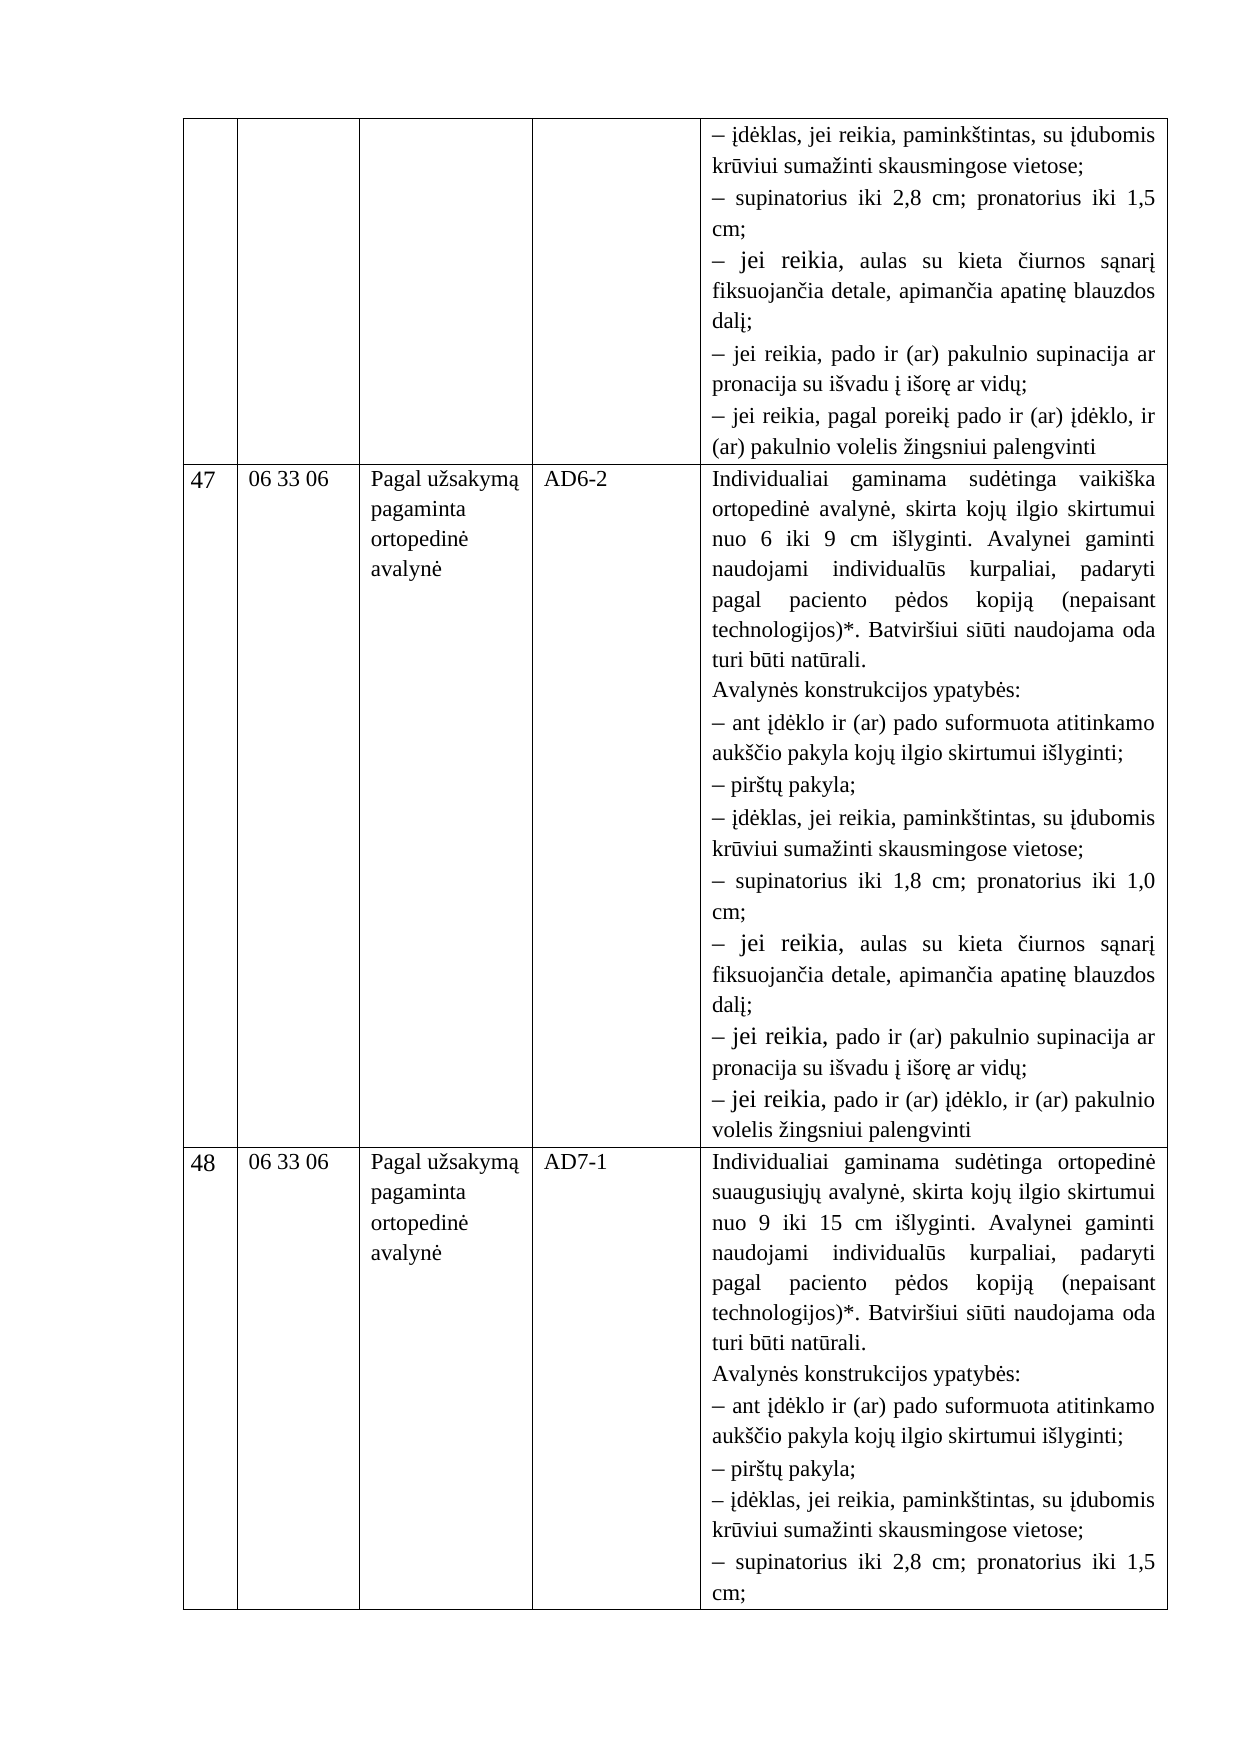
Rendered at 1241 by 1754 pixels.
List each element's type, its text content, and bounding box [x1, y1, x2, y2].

table_cell Pagal užsakymą pagaminta ortopedinė avalynė [360, 465, 532, 1147]
table_cell AD6-2 [533, 465, 700, 1147]
table_cell 47 [184, 465, 237, 1147]
table_cell Individualiai gaminama sudėtinga ortopedinė suaugusiųjų avalynė, skirta kojų ilgio skirtumui nuo 9 iki 15 cm išlyginti. Avalynei gaminti naudojami individualūs kurpaliai, padaryti pagal paciento pėdos kopiją (nepaisant technologijos)*. Batviršiui siūti naudojama oda turi būti natūrali. Avalynės konstrukcijos ypatybės: – ant įdėklo ir (ar) pado suformuota atitinkamo aukščio pakyla kojų ilgio skirtumui išlyginti; – pirštų pakyla; – įdėklas, jei reikia, paminkštintas, su įdubomis krūviui sumažinti skausmingose vietose; – supinatorius iki 2,8 cm; pronatorius iki 1,5 cm; [701, 1148, 1167, 1609]
table_cell 48 [184, 1148, 237, 1609]
table_cell [360, 119, 532, 464]
table_cell [184, 119, 237, 464]
table_cell [533, 119, 700, 464]
table_cell – įdėklas, jei reikia, paminkštintas, su įdubomis krūviui sumažinti skausmingose vietose; – supinatorius iki 2,8 cm; pronatorius iki 1,5 cm; – jei reikia, aulas su kieta čiurnos sąnarį fiksuojančia detale, apimančia apatinę blauzdos dalį; – jei reikia, pado ir (ar) pakulnio supinacija ar pronacija su išvadu į išorę ar vidų; – jei reikia, pagal poreikį pado ir (ar) įdėklo, ir (ar) pakulnio volelis žingsniui palengvinti [701, 119, 1167, 464]
table_cell 06 33 06 [238, 1148, 359, 1609]
table_cell 06 33 06 [238, 465, 359, 1147]
table_cell [238, 119, 359, 464]
table_cell Pagal užsakymą pagaminta ortopedinė avalynė [360, 1148, 532, 1609]
table_cell Individualiai gaminama sudėtinga vaikiška ortopedinė avalynė, skirta kojų ilgio skirtumui nuo 6 iki 9 cm išlyginti. Avalynei gaminti naudojami individualūs kurpaliai, padaryti pagal paciento pėdos kopiją (nepaisant technologijos)*. Batviršiui siūti naudojama oda turi būti natūrali. Avalynės konstrukcijos ypatybės: – ant įdėklo ir (ar) pado suformuota atitinkamo aukščio pakyla kojų ilgio skirtumui išlyginti; – pirštų pakyla; – įdėklas, jei reikia, paminkštintas, su įdubomis krūviui sumažinti skausmingose vietose; – supinatorius iki 1,8 cm; pronatorius iki 1,0 cm; – jei reikia, aulas su kieta čiurnos sąnarį fiksuojančia detale, apimančia apatinę blauzdos dalį; – jei reikia, pado ir (ar) pakulnio supinacija ar pronacija su išvadu į išorę ar vidų; – jei reikia, pado ir (ar) įdėklo, ir (ar) pakulnio volelis žingsniui palengvinti [701, 465, 1167, 1147]
table_cell AD7-1 [533, 1148, 700, 1609]
